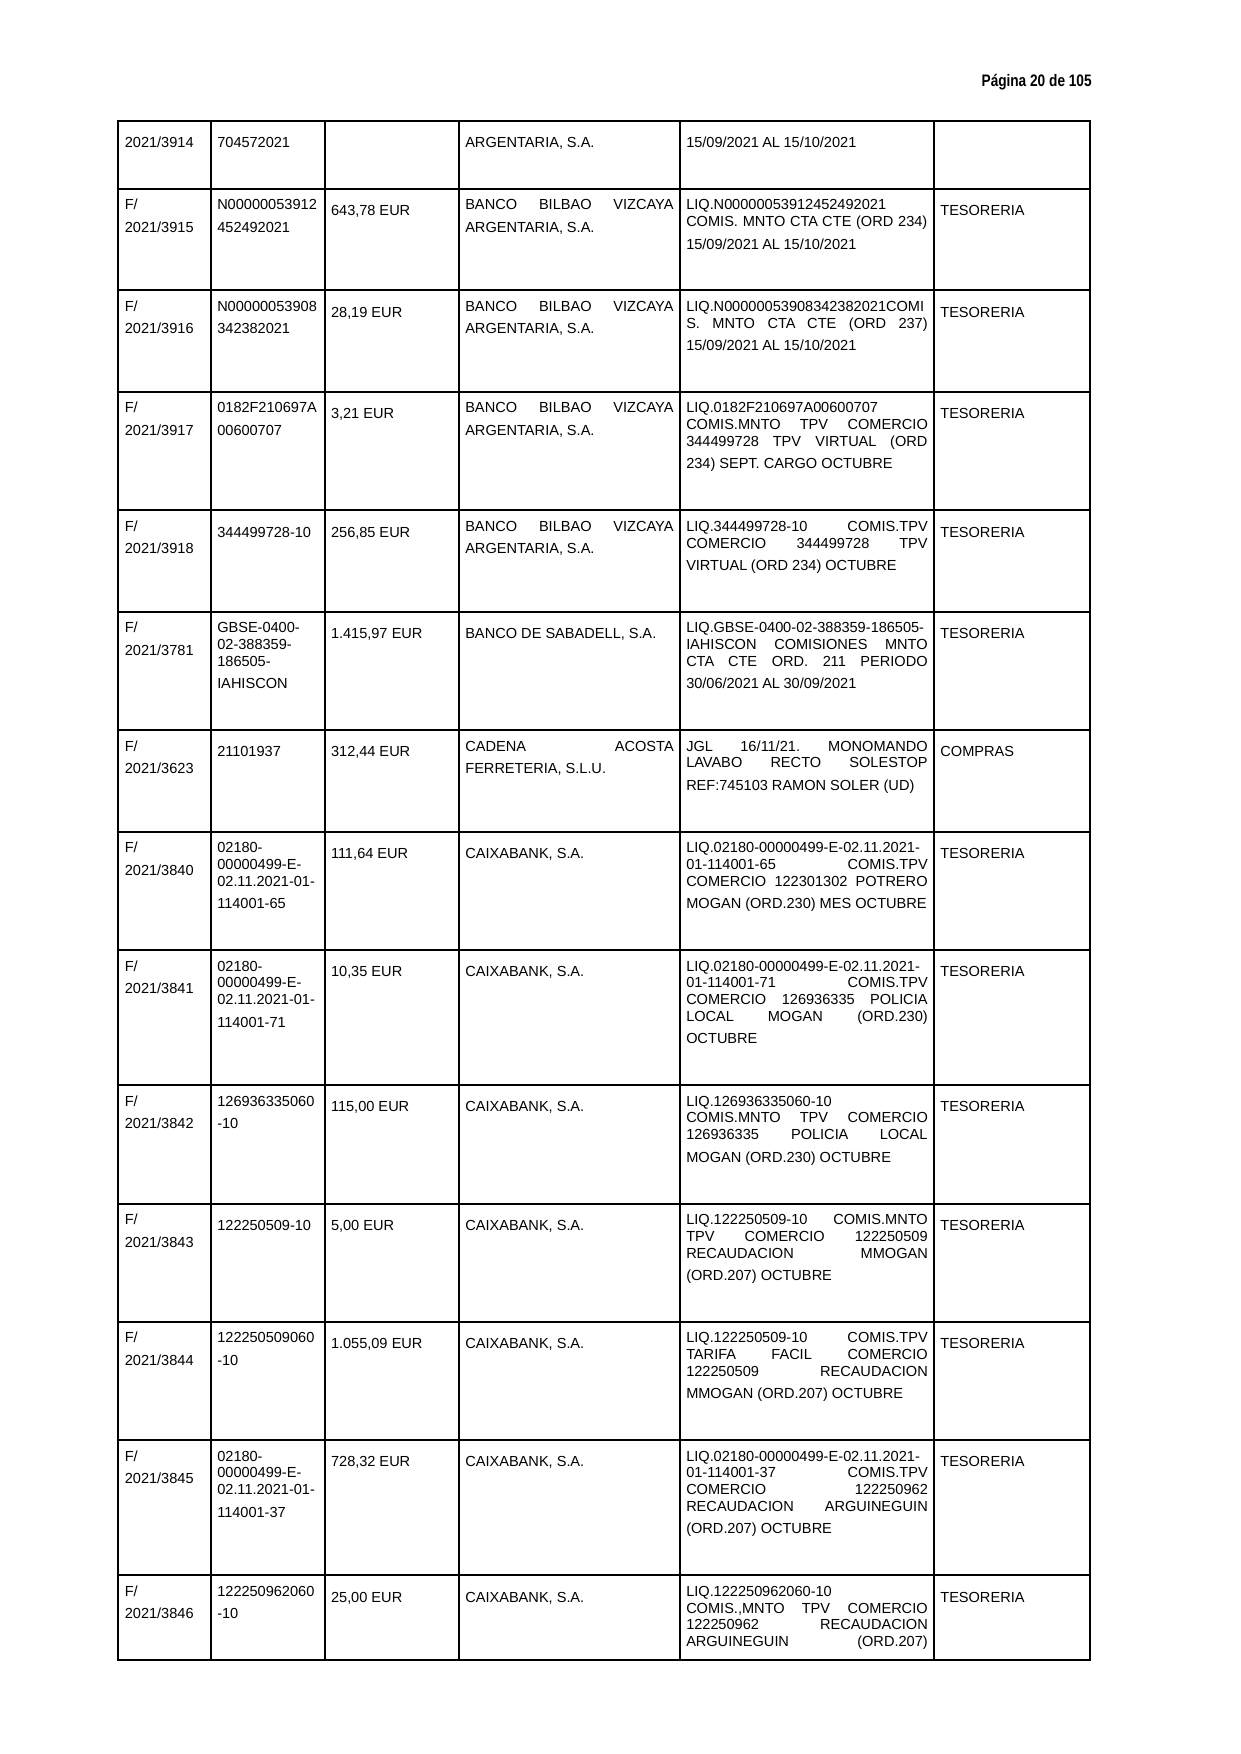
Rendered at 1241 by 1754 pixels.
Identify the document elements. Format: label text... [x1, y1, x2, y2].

table_cell F/2021/3623 [119, 731, 210, 831]
table_cell CAIXABANK, S.A. [460, 1576, 679, 1659]
table_cell LIQ.122250962060-10 COMIS.,MNTO TPV COMERCIO 122250962 RECAUDACION ARGUINEGUIN (ORD.207) [681, 1576, 933, 1659]
table_cell 21101937 [212, 731, 324, 831]
table_cell LIQ.0182F210697A00600707 COMIS.MNTO TPV COMERCIO 344499728 TPV VIRTUAL (ORD 234) SEPT. CARGO OCTUBRE [681, 393, 933, 509]
table_cell GBSE-0400-02-388359-186505-IAHISCON [212, 613, 324, 729]
table_cell F/2021/3844 [119, 1323, 210, 1439]
table_cell 2021/3914 [119, 122, 210, 188]
table_cell TESORERIA [935, 1086, 1089, 1202]
table_cell 122250509-10 [212, 1205, 324, 1321]
table_cell 1.415,97 EUR [326, 613, 458, 729]
table_cell 126936335060-10 [212, 1086, 324, 1202]
table_cell LIQ.N00000053912452492021 COMIS. MNTO CTA CTE (ORD 234) 15/09/2021 AL 15/10/2021 [681, 190, 933, 289]
table_cell TESORERIA [935, 613, 1089, 729]
table_cell CAIXABANK, S.A. [460, 951, 679, 1084]
table_cell 25,00 EUR [326, 1576, 458, 1659]
table_cell TESORERIA [935, 1441, 1089, 1574]
table_cell TESORERIA [935, 393, 1089, 509]
table_cell 1.055,09 EUR [326, 1323, 458, 1439]
table_cell N00000053912452492021 [212, 190, 324, 289]
table_cell 10,35 EUR [326, 951, 458, 1084]
table_cell LIQ.344499728-10 COMIS.TPV COMERCIO 344499728 TPV VIRTUAL (ORD 234) OCTUBRE [681, 511, 933, 611]
table_cell BANCO DE SABADELL, S.A. [460, 613, 679, 729]
table_cell COMPRAS [935, 731, 1089, 831]
table_cell 122250962060-10 [212, 1576, 324, 1659]
table_cell BANCO BILBAO VIZCAYA ARGENTARIA, S.A. [460, 393, 679, 509]
table_cell LIQ.122250509-10 COMIS.TPV TARIFA FACIL COMERCIO 122250509 RECAUDACION MMOGAN (ORD.207) OCTUBRE [681, 1323, 933, 1439]
table_cell CAIXABANK, S.A. [460, 1205, 679, 1321]
table_cell BANCO BILBAO VIZCAYA ARGENTARIA, S.A. [460, 291, 679, 391]
table_cell TESORERIA [935, 833, 1089, 949]
table_cell CAIXABANK, S.A. [460, 1323, 679, 1439]
table_cell F/2021/3843 [119, 1205, 210, 1321]
table_cell TESORERIA [935, 1576, 1089, 1659]
table_cell F/2021/3840 [119, 833, 210, 949]
table_cell F/2021/3916 [119, 291, 210, 391]
table_cell N00000053908342382021 [212, 291, 324, 391]
table_cell 111,64 EUR [326, 833, 458, 949]
table_cell F/2021/3915 [119, 190, 210, 289]
table_cell TESORERIA [935, 291, 1089, 391]
table_cell 5,00 EUR [326, 1205, 458, 1321]
table_cell 728,32 EUR [326, 1441, 458, 1574]
table_cell TESORERIA [935, 1323, 1089, 1439]
table_cell 3,21 EUR [326, 393, 458, 509]
table_cell F/2021/3918 [119, 511, 210, 611]
table_cell 643,78 EUR [326, 190, 458, 289]
table_cell F/2021/3846 [119, 1576, 210, 1659]
table_cell 344499728-10 [212, 511, 324, 611]
table_cell LIQ.02180-00000499-E-02.11.2021-01-114001-65 COMIS.TPV COMERCIO 122301302 POTRERO MOGAN (ORD.230) MES OCTUBRE [681, 833, 933, 949]
table_cell ARGENTARIA, S.A. [460, 122, 679, 188]
table_cell TESORERIA [935, 190, 1089, 289]
table_cell BANCO BILBAO VIZCAYA ARGENTARIA, S.A. [460, 190, 679, 289]
table_cell TESORERIA [935, 951, 1089, 1084]
table_cell F/2021/3781 [119, 613, 210, 729]
table_cell CADENA ACOSTA FERRETERIA, S.L.U. [460, 731, 679, 831]
table_cell CAIXABANK, S.A. [460, 1086, 679, 1202]
table_cell TESORERIA [935, 1205, 1089, 1321]
table_cell LIQ.122250509-10 COMIS.MNTO TPV COMERCIO 122250509 RECAUDACION MMOGAN (ORD.207) OCTUBRE [681, 1205, 933, 1321]
table_cell [326, 122, 458, 188]
table_cell F/2021/3842 [119, 1086, 210, 1202]
table_cell TESORERIA [935, 511, 1089, 611]
table_cell CAIXABANK, S.A. [460, 833, 679, 949]
table_cell LIQ.N00000053908342382021COMIS. MNTO CTA CTE (ORD 237) 15/09/2021 AL 15/10/2021 [681, 291, 933, 391]
table_cell F/2021/3845 [119, 1441, 210, 1574]
table_cell 704572021 [212, 122, 324, 188]
table_cell 256,85 EUR [326, 511, 458, 611]
table_cell 122250509060-10 [212, 1323, 324, 1439]
table_cell 02180-00000499-E-02.11.2021-01-114001-71 [212, 951, 324, 1084]
table_cell F/2021/3841 [119, 951, 210, 1084]
table_cell LIQ.126936335060-10 COMIS.MNTO TPV COMERCIO 126936335 POLICIA LOCAL MOGAN (ORD.230) OCTUBRE [681, 1086, 933, 1202]
table_cell BANCO BILBAO VIZCAYA ARGENTARIA, S.A. [460, 511, 679, 611]
table_cell F/2021/3917 [119, 393, 210, 509]
table_cell 02180-00000499-E-02.11.2021-01-114001-65 [212, 833, 324, 949]
table_cell 15/09/2021 AL 15/10/2021 [681, 122, 933, 188]
table_cell 115,00 EUR [326, 1086, 458, 1202]
table_cell 0182F210697A00600707 [212, 393, 324, 509]
table_cell 28,19 EUR [326, 291, 458, 391]
table_cell 02180-00000499-E-02.11.2021-01-114001-37 [212, 1441, 324, 1574]
table_cell 312,44 EUR [326, 731, 458, 831]
table_cell JGL 16/11/21. MONOMANDO LAVABO RECTO SOLESTOP REF:745103 RAMON SOLER (UD) [681, 731, 933, 831]
table_cell [935, 122, 1089, 188]
table_cell LIQ.GBSE-0400-02-388359-186505-IAHISCON COMISIONES MNTO CTA CTE ORD. 211 PERIODO 30/06/2021 AL 30/09/2021 [681, 613, 933, 729]
table_cell LIQ.02180-00000499-E-02.11.2021-01-114001-71 COMIS.TPV COMERCIO 126936335 POLICIA LOCAL MOGAN (ORD.230) OCTUBRE [681, 951, 933, 1084]
table_cell CAIXABANK, S.A. [460, 1441, 679, 1574]
table_cell LIQ.02180-00000499-E-02.11.2021-01-114001-37 COMIS.TPV COMERCIO 122250962 RECAUDACION ARGUINEGUIN (ORD.207) OCTUBRE [681, 1441, 933, 1574]
